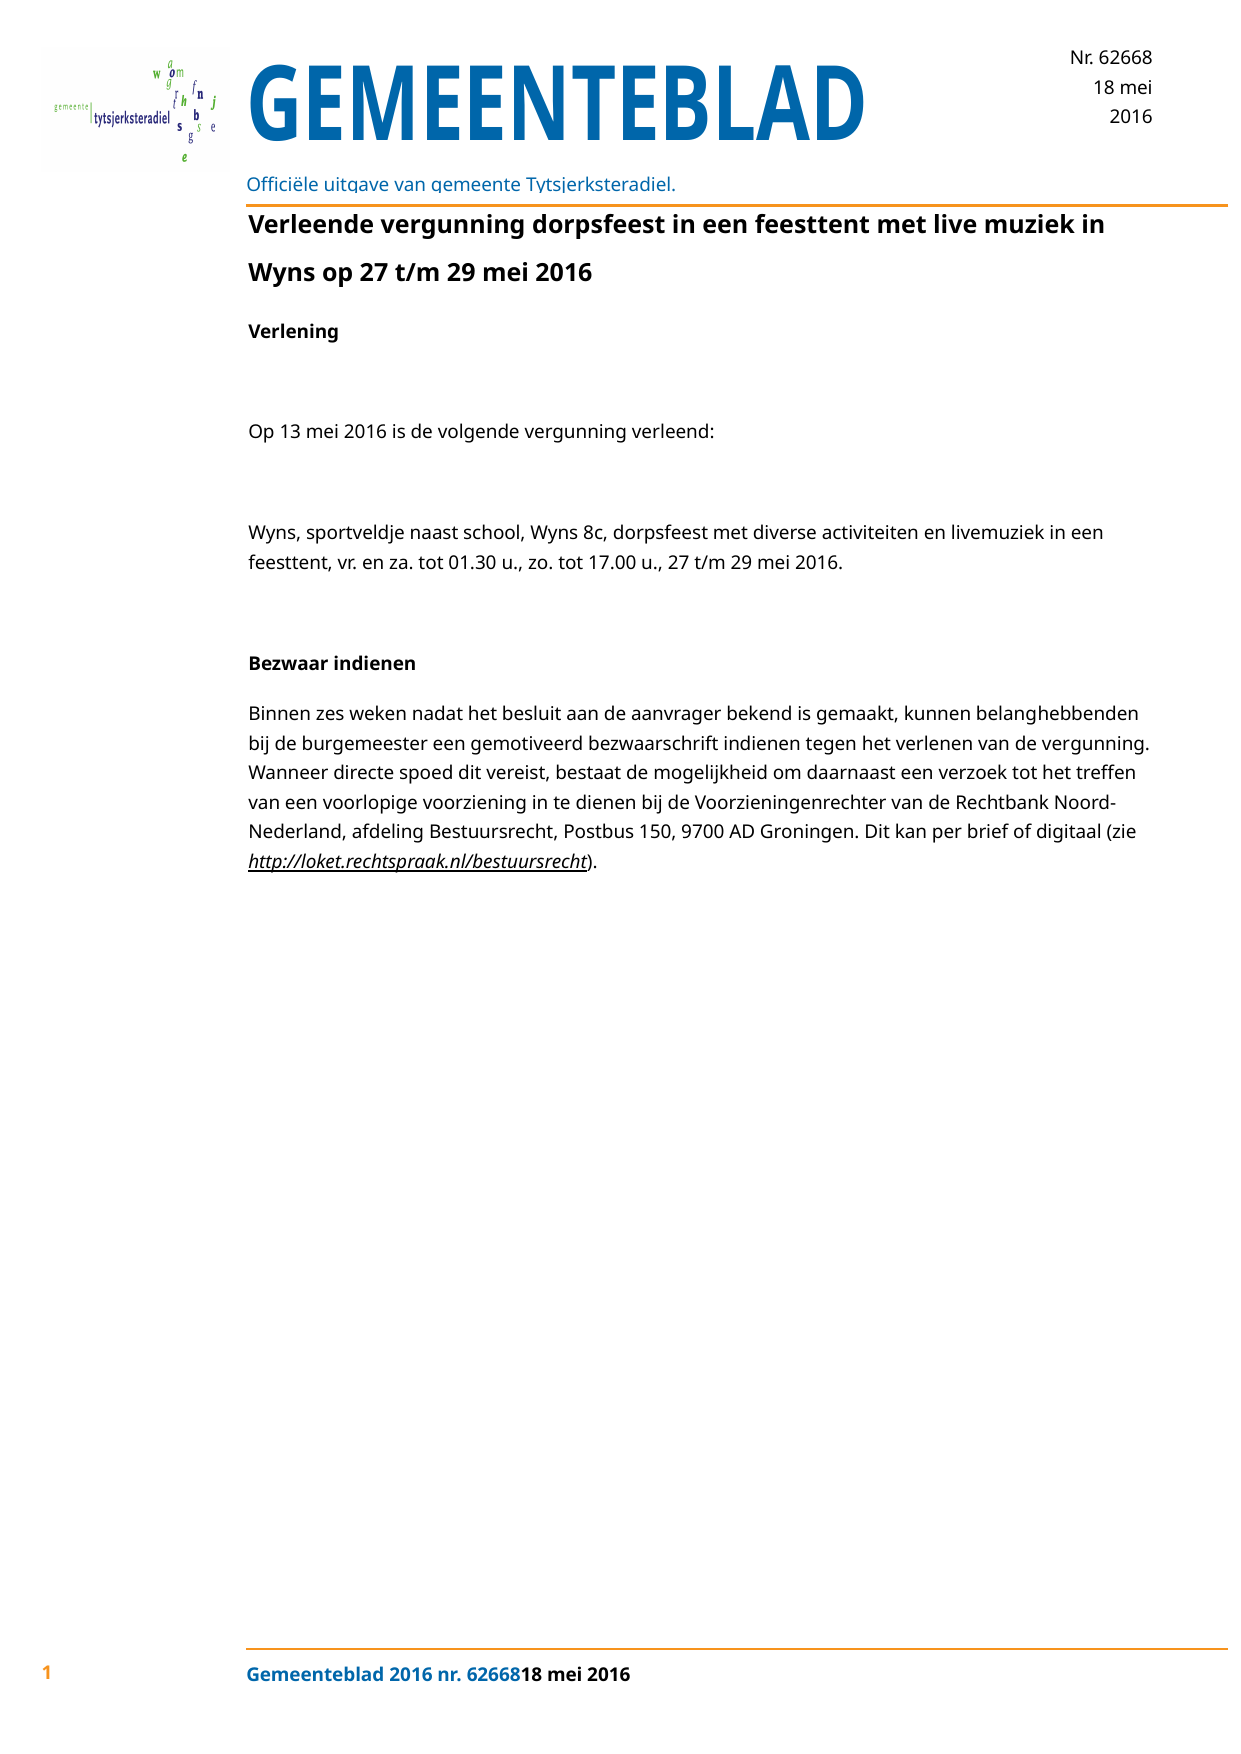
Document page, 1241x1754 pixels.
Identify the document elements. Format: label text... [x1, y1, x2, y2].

text Binnen zes weken nadat het besluit aan de aanvrager bekend is gemaakt, kunnen belang­hebbenden bij de burgemeester een gemotiveerd bezwaarschrift indienen tegen het verlenen van de ver­gunning. Wanneer directe spoed dit vereist, bestaat de mogelijkheid om daarnaast een verzoek tot het treffen van een voorlopige voorziening in te dienen bij de Voorzieningenrechter van de Rechtbank Noord-Nederland, afdeling Bestuursrecht, Postbus 150, 9700 AD Groningen. Dit kan per brief of digitaal (zie http://loket.rechtspraak.nl/bestuursrecht). [248, 700, 1152, 874]
text Verlening [248, 318, 1152, 344]
text Op 13 mei 2016 is de volgende vergunning ver­leend: [248, 419, 1152, 444]
text Verleende vergunning dorpsfeest in een feesttent met live muziek in Wyns op 27 t/m 29 mei 2016 [248, 207, 1152, 288]
picture [41, 47, 231, 172]
text Wyns, sportveldje naast school, Wyns 8c, dorpsfeest met diverse activiteiten en livemuziek in een feesttent, vr. en za. tot 01.30 u., zo. tot 17.00 u., 27 t/m 29 mei 2016. [248, 519, 1152, 575]
text Bezwaar indienen [248, 650, 1152, 676]
